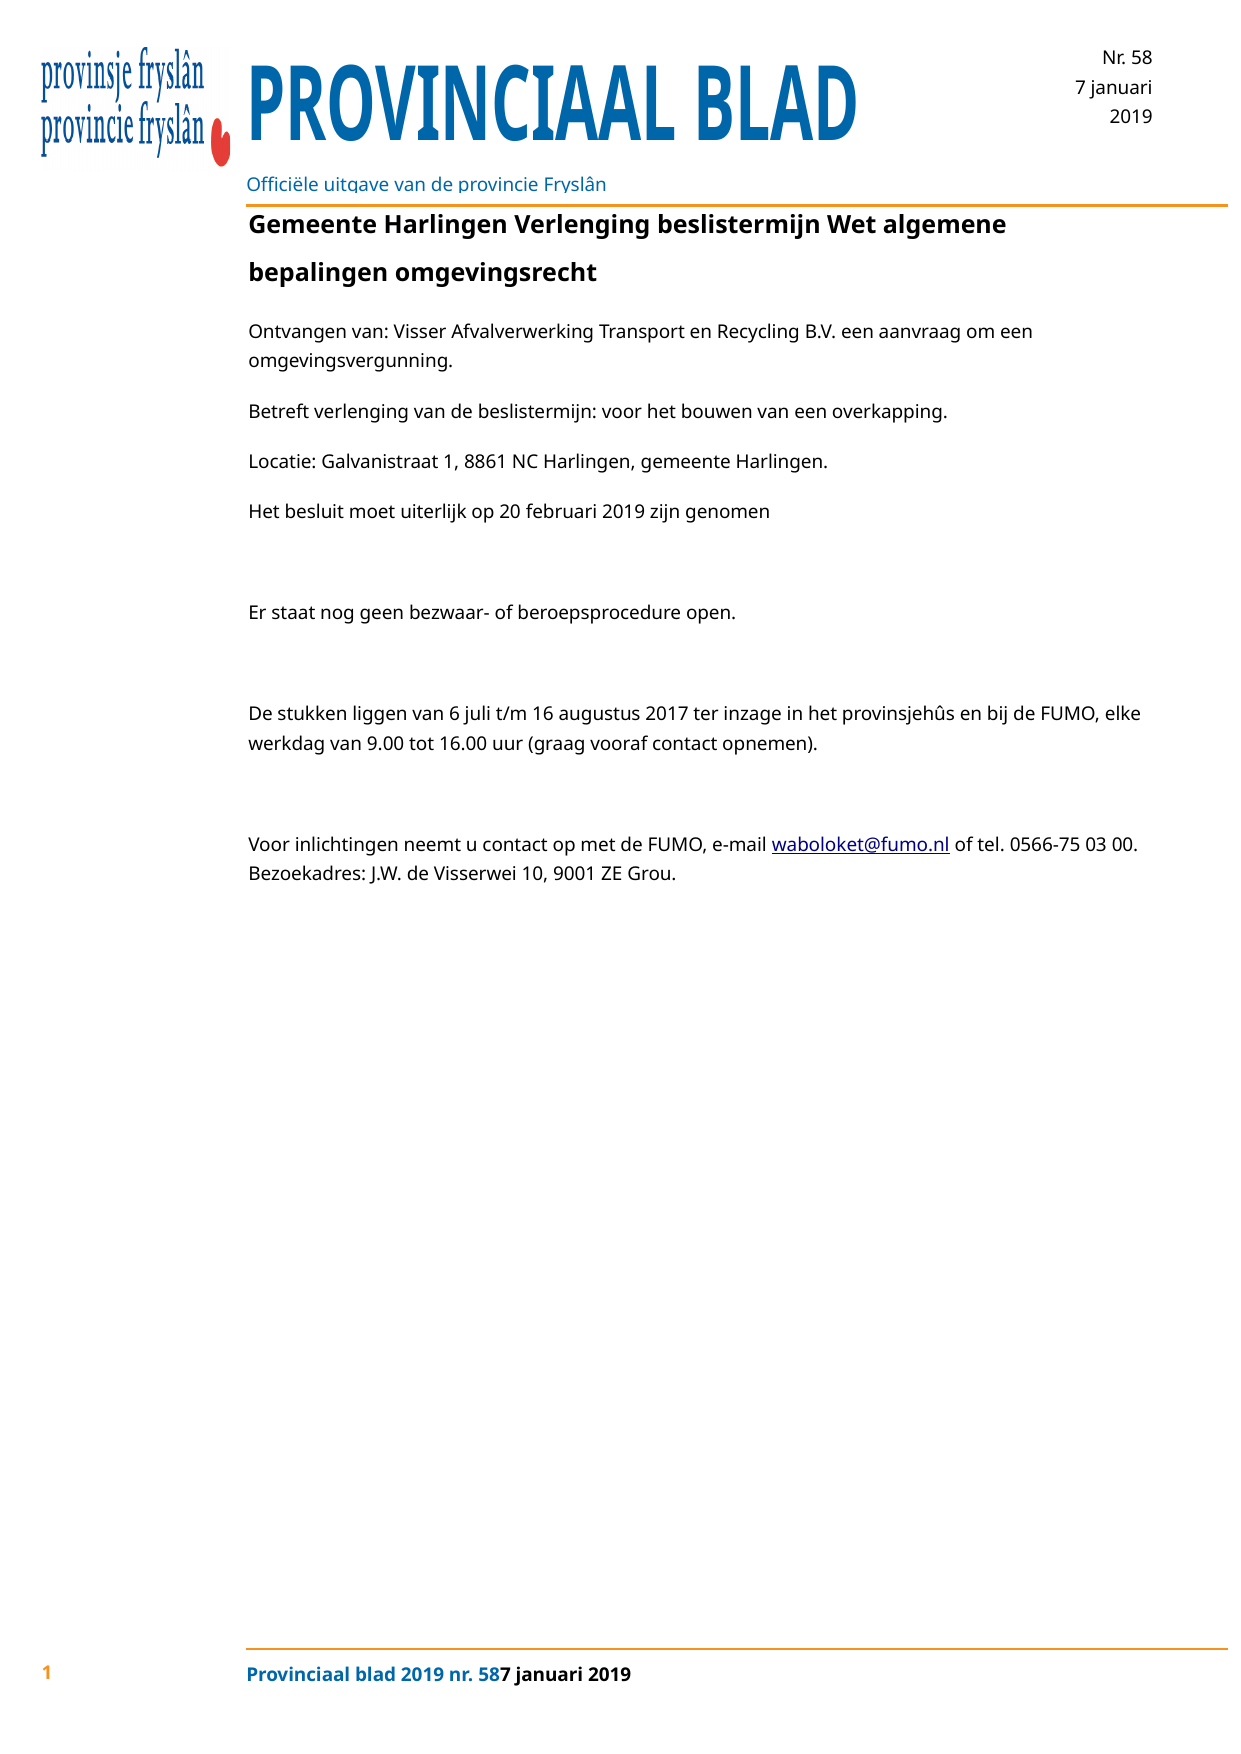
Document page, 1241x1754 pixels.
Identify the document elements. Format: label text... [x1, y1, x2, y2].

text Betreft verlenging van de beslistermijn: voor het bouwen van een overkapping. [248, 398, 1152, 424]
text Gemeente Harlingen Verlenging beslistermijn Wet algemene bepalingen omgevingsrecht [248, 207, 1152, 288]
text De stukken liggen van 6 juli t/m 16 augustus 2017 ter inzage in het provinsjehûs en bij de FUMO, elke werkdag van 9.00 tot 16.00 uur (graag vooraf contact opnemen). [248, 700, 1152, 756]
picture [41, 47, 231, 172]
text Voor inlichtingen neemt u contact op met de FUMO, e-mail waboloket@fumo.nl of tel. 0566-75 03 00. Bezoekadres: J.W. de Visserwei 10, 9001 ZE Grou. [248, 831, 1152, 886]
text Er staat nog geen bezwaar- of beroepsprocedure open. [248, 599, 1152, 625]
text Het besluit moet uiterlijk op 20 februari 2019 zijn genomen [248, 499, 1152, 524]
text Locatie: Galvanistraat 1, 8861 NC Harlingen, gemeente Harlingen. [248, 448, 1152, 474]
text Ontvangen van: Visser Afvalverwerking Transport en Recycling B.V. een aanvraag om een omgevingsvergunning. [248, 318, 1152, 373]
